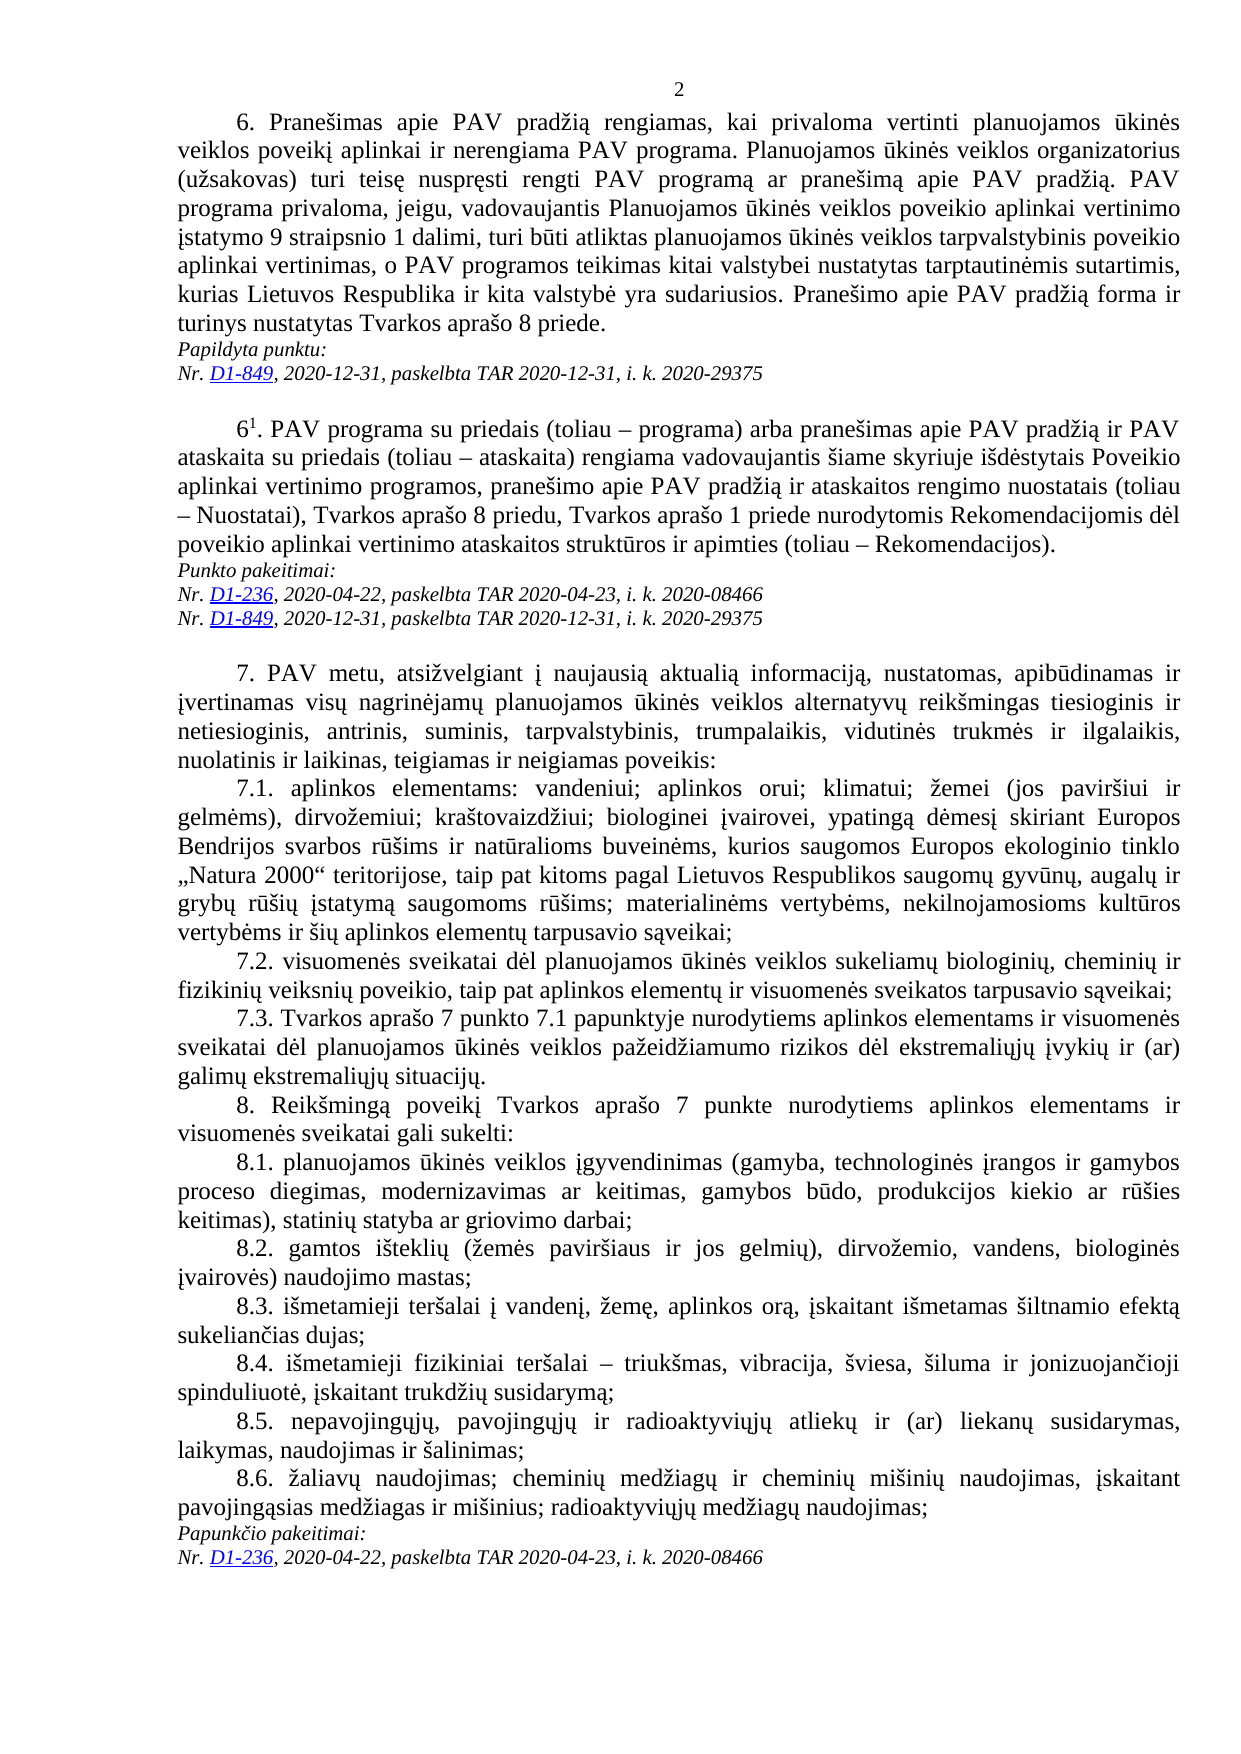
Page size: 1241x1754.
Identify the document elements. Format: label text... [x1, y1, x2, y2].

text 8.5. nepavojingųjų, pavojingųjų ir radioaktyviųjų atliekų ir (ar) liekanų susidarymas, laikymas, naudojimas ir šalinimas; [177, 1406, 1181, 1463]
text 6. Pranešimas apie PAV pradžią rengiamas, kai privaloma vertinti planuojamos ūkinės veiklos poveikį aplinkai ir nerengiama PAV programa. Planuojamos ūkinės veiklos organizatorius (užsakovas) turi teisę nuspręsti rengti PAV programą ar pranešimą apie PAV pradžią. PAV programa privaloma, jeigu, vadovaujantis Planuojamos ūkinės veiklos poveikio aplinkai vertinimo įstatymo 9 straipsnio 1 dalimi, turi būti atliktas planuojamos ūkinės veiklos tarpvalstybinis poveikio aplinkai vertinimas, o PAV programos teikimas kitai valstybei nustatytas tarptautinėmis sutartimis, kurias Lietuvos Respublika ir kita valstybė yra sudariusios. Pranešimo apie PAV pradžią forma ir turinys nustatytas Tvarkos aprašo 8 priede. [177, 107, 1181, 337]
text Papildyta punktu: [177, 337, 1181, 361]
text 7.2. visuomenės sveikatai dėl planuojamos ūkinės veiklos sukeliamų biologinių, cheminių ir fizikinių veiksnių poveikio, taip pat aplinkos elementų ir visuomenės sveikatos tarpusavio sąveikai; [177, 946, 1181, 1003]
text Nr. D1-849, 2020-12-31, paskelbta TAR 2020-12-31, i. k. 2020-29375 [177, 361, 1181, 385]
text 7.1. aplinkos elementams: vandeniui; aplinkos orui; klimatui; žemei (jos paviršiui ir gelmėms), dirvožemiui; kraštovaizdžiui; biologinei įvairovei, ypatingą dėmesį skiriant Europos Bendrijos svarbos rūšims ir natūralioms buveinėms, kurios saugomos Europos ekologinio tinklo „Natura 2000“ teritorijose, taip pat kitoms pagal Lietuvos Respublikos saugomų gyvūnų, augalų ir grybų rūšių įstatymą saugomoms rūšims; materialinėms vertybėms, nekilnojamosioms kultūros vertybėms ir šių aplinkos elementų tarpusavio sąveikai; [177, 773, 1181, 946]
text 8.3. išmetamieji teršalai į vandenį, žemę, aplinkos orą, įskaitant išmetamas šiltnamio efektą sukeliančias dujas; [177, 1291, 1181, 1348]
text 8.6. žaliavų naudojimas; cheminių medžiagų ir cheminių mišinių naudojimas, įskaitant pavojingąsias medžiagas ir mišinius; radioaktyviųjų medžiagų naudojimas; [177, 1463, 1181, 1521]
text 61. PAV programa su priedais (toliau – programa) arba pranešimas apie PAV pradžią ir PAV ataskaita su priedais (toliau – ataskaita) rengiama vadovaujantis šiame skyriuje išdėstytais Poveikio aplinkai vertinimo programos, pranešimo apie PAV pradžią ir ataskaitos rengimo nuostatais (toliau – Nuostatai), Tvarkos aprašo 8 priedu, Tvarkos aprašo 1 priede nurodytomis Rekomendacijomis dėl poveikio aplinkai vertinimo ataskaitos struktūros ir apimties (toliau – Rekomendacijos). [177, 414, 1181, 557]
text Nr. D1-849, 2020-12-31, paskelbta TAR 2020-12-31, i. k. 2020-29375 [177, 606, 1181, 630]
text 8.1. planuojamos ūkinės veiklos įgyvendinimas (gamyba, technologinės įrangos ir gamybos proceso diegimas, modernizavimas ar keitimas, gamybos būdo, produkcijos kiekio ar rūšies keitimas), statinių statyba ar griovimo darbai; [177, 1147, 1181, 1233]
text 8.2. gamtos išteklių (žemės paviršiaus ir jos gelmių), dirvožemio, vandens, biologinės įvairovės) naudojimo mastas; [177, 1233, 1181, 1291]
text Nr. D1-236, 2020-04-22, paskelbta TAR 2020-04-23, i. k. 2020-08466 [177, 1545, 1181, 1569]
text Nr. D1-236, 2020-04-22, paskelbta TAR 2020-04-23, i. k. 2020-08466 [177, 582, 1181, 606]
text Papunkčio pakeitimai: [177, 1521, 1181, 1545]
text 7. PAV metu, atsižvelgiant į naujausią aktualią informaciją, nustatomas, apibūdinamas ir įvertinamas visų nagrinėjamų planuojamos ūkinės veiklos alternatyvų reikšmingas tiesioginis ir netiesioginis, antrinis, suminis, tarpvalstybinis, trumpalaikis, vidutinės trukmės ir ilgalaikis, nuolatinis ir laikinas, teigiamas ir neigiamas poveikis: [177, 658, 1181, 773]
text 8.4. išmetamieji fizikiniai teršalai – triukšmas, vibracija, šviesa, šiluma ir jonizuojančioji spinduliuotė, įskaitant trukdžių susidarymą; [177, 1348, 1181, 1406]
text Punkto pakeitimai: [177, 557, 1181, 582]
text 7.3. Tvarkos aprašo 7 punkto 7.1 papunktyje nurodytiems aplinkos elementams ir visuomenės sveikatai dėl planuojamos ūkinės veiklos pažeidžiamumo rizikos dėl ekstremaliųjų įvykių ir (ar) galimų ekstremaliųjų situacijų. [177, 1003, 1181, 1090]
text 8. Reikšmingą poveikį Tvarkos aprašo 7 punkte nurodytiems aplinkos elementams ir visuomenės sveikatai gali sukelti: [177, 1090, 1181, 1147]
